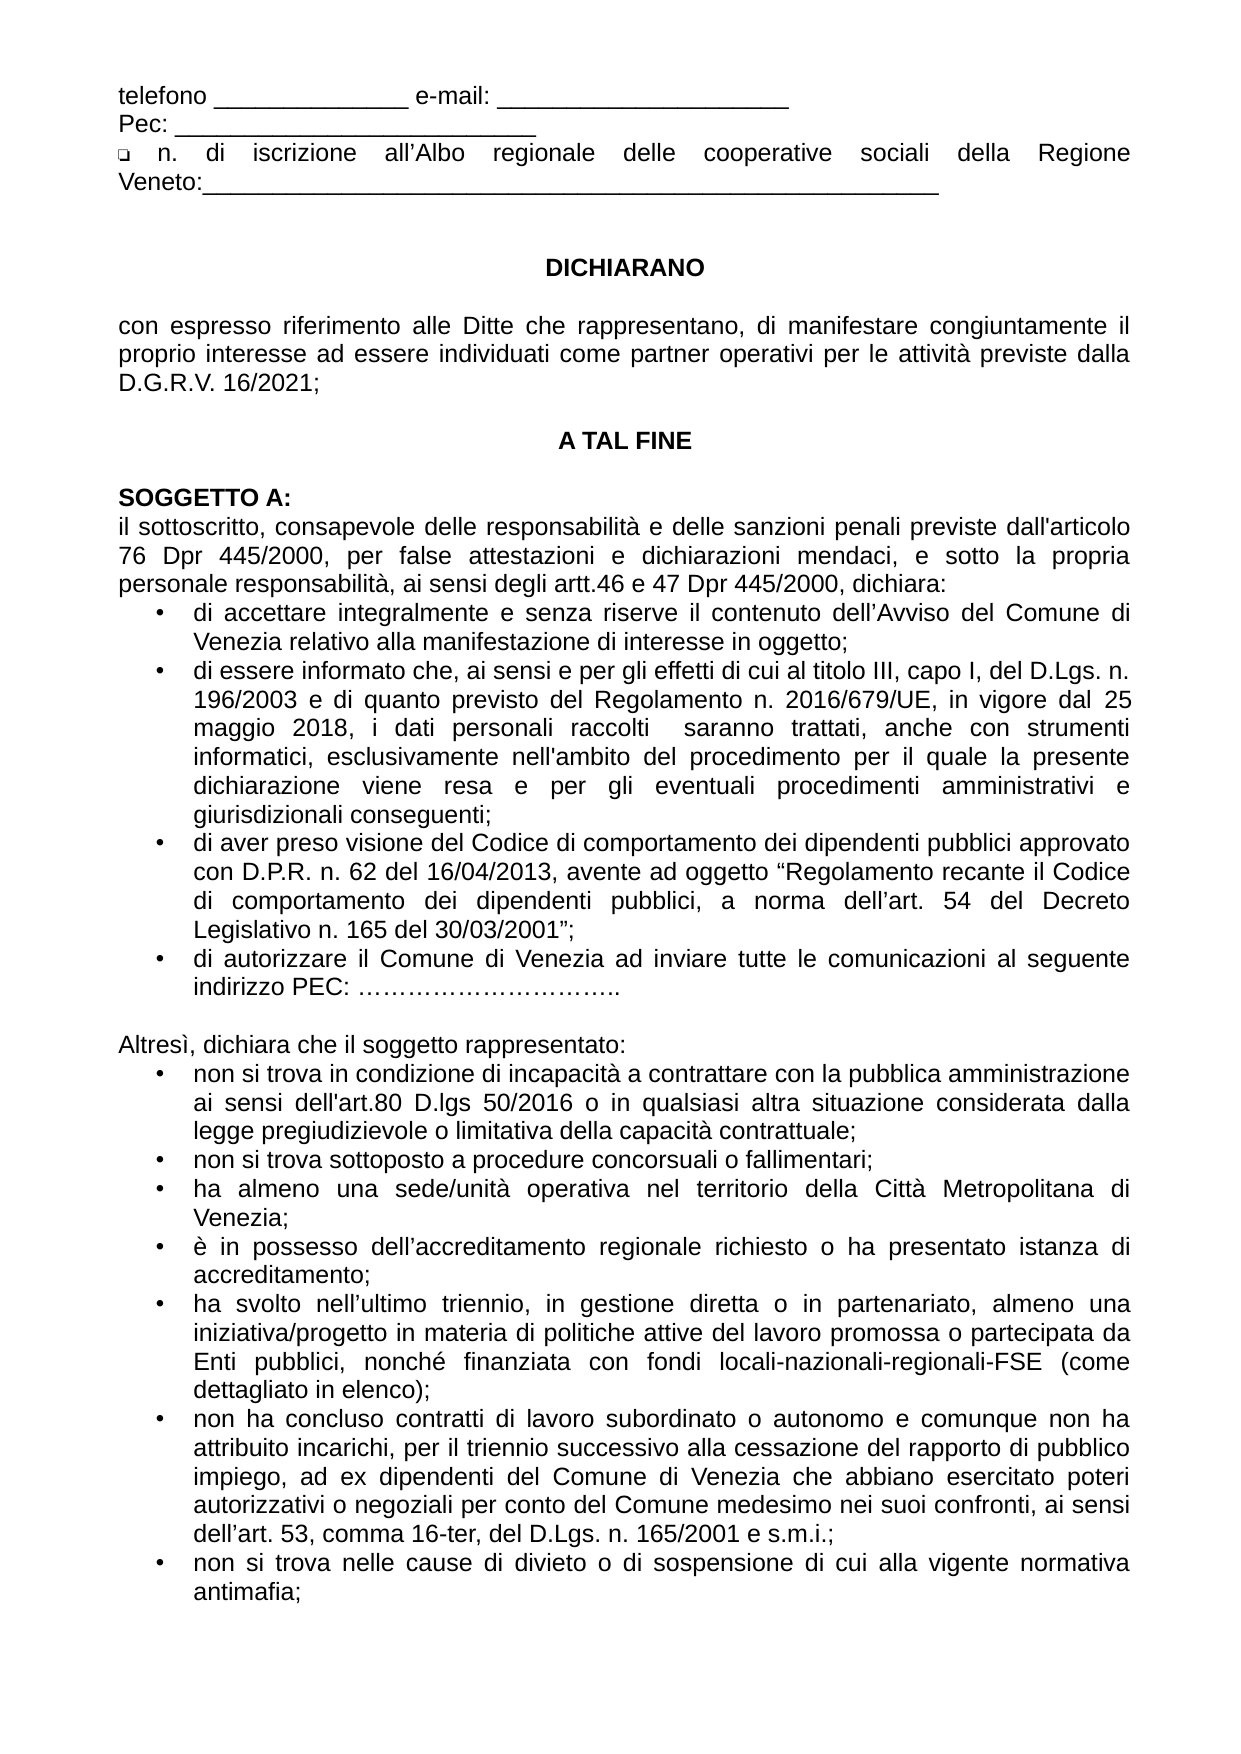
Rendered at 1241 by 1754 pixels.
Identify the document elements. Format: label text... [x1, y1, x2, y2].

list n. di iscrizione all’Albo regionale delle cooperative sociali della Regione Veneto:_____________________________________________________ [118, 138, 1132, 196]
text Pec: __________________________ [118, 109, 1132, 138]
text il sottoscritto, consapevole delle responsabilità e delle sanzioni penali previste dall'articolo 76 Dpr 445/2000, per false attestazioni e dichiarazioni mendaci, e sotto la propria personale responsabilità, ai sensi degli artt.46 e 47 Dpr 445/2000, dichiara: [118, 512, 1132, 598]
list è in possesso dell’accreditamento regionale richiesto o ha presentato istanza di accreditamento; [156, 1231, 1132, 1289]
list non si trova sottoposto a procedure concorsuali o fallimentari; [156, 1145, 1132, 1174]
list di aver preso visione del Codice di comportamento dei dipendenti pubblici approvato con D.P.R. n. 62 del 16/04/2013, avente ad oggetto “Regolamento recante il Codice di comportamento dei dipendenti pubblici, a norma dell’art. 54 del Decreto Legislativo n. 165 del 30/03/2001”; [156, 828, 1132, 943]
list di accettare integralmente e senza riserve il contenuto dell’Avviso del Comune di Venezia relativo alla manifestazione di interesse in oggetto; [156, 598, 1132, 656]
list di essere informato che, ai sensi e per gli effetti di cui al titolo III, capo I, del D.Lgs. n. 196/2003 e di quanto previsto del Regolamento n. 2016/679/UE, in vigore dal 25 maggio 2018, i dati personali raccolti saranno trattati, anche con strumenti informatici, esclusivamente nell'ambito del procedimento per il quale la presente dichiarazione viene resa e per gli eventuali procedimenti amministrativi e giurisdizionali conseguenti; [156, 656, 1132, 828]
list non ha concluso contratti di lavoro subordinato o autonomo e comunque non ha attribuito incarichi, per il triennio successivo alla cessazione del rapporto di pubblico impiego, ad ex dipendenti del Comune di Venezia che abbiano esercitato poteri autorizzativi o negoziali per conto del Comune medesimo nei suoi confronti, ai sensi dell’art. 53, comma 16-ter, del D.Lgs. n. 165/2001 e s.m.i.; [156, 1404, 1132, 1548]
list non si trova in condizione di incapacità a contrattare con la pubblica amministrazione ai sensi dell'art.80 D.lgs 50/2016 o in qualsiasi altra situazione considerata dalla legge pregiudizievole o limitativa della capacità contrattuale; [156, 1059, 1132, 1145]
text telefono ______________ e-mail: _____________________ [118, 81, 1132, 109]
text con espresso riferimento alle Ditte che rappresentano, di manifestare congiuntamente il proprio interesse ad essere individuati come partner operativi per le attività previste dalla D.G.R.V. 16/2021; [118, 311, 1132, 397]
list ha almeno una sede/unità operativa nel territorio della Città Metropolitana di Venezia; [156, 1174, 1132, 1231]
text DICHIARANO [118, 253, 1132, 282]
list ha svolto nell’ultimo triennio, in gestione diretta o in partenariato, almeno una iniziativa/progetto in materia di politiche attive del lavoro promossa o partecipata da Enti pubblici, nonché finanziata con fondi locali-nazionali-regionali-FSE (come dettagliato in elenco); [156, 1289, 1132, 1404]
text Altresì, dichiara che il soggetto rappresentato: [118, 1030, 1132, 1059]
list non si trova nelle cause di divieto o di sospensione di cui alla vigente normativa antimafia; [156, 1548, 1132, 1606]
list di autorizzare il Comune di Venezia ad inviare tutte le comunicazioni al seguente indirizzo PEC: ………………………….. [156, 943, 1132, 1001]
text A TAL FINE [118, 426, 1132, 454]
text SOGGETTO A: [118, 483, 1132, 512]
